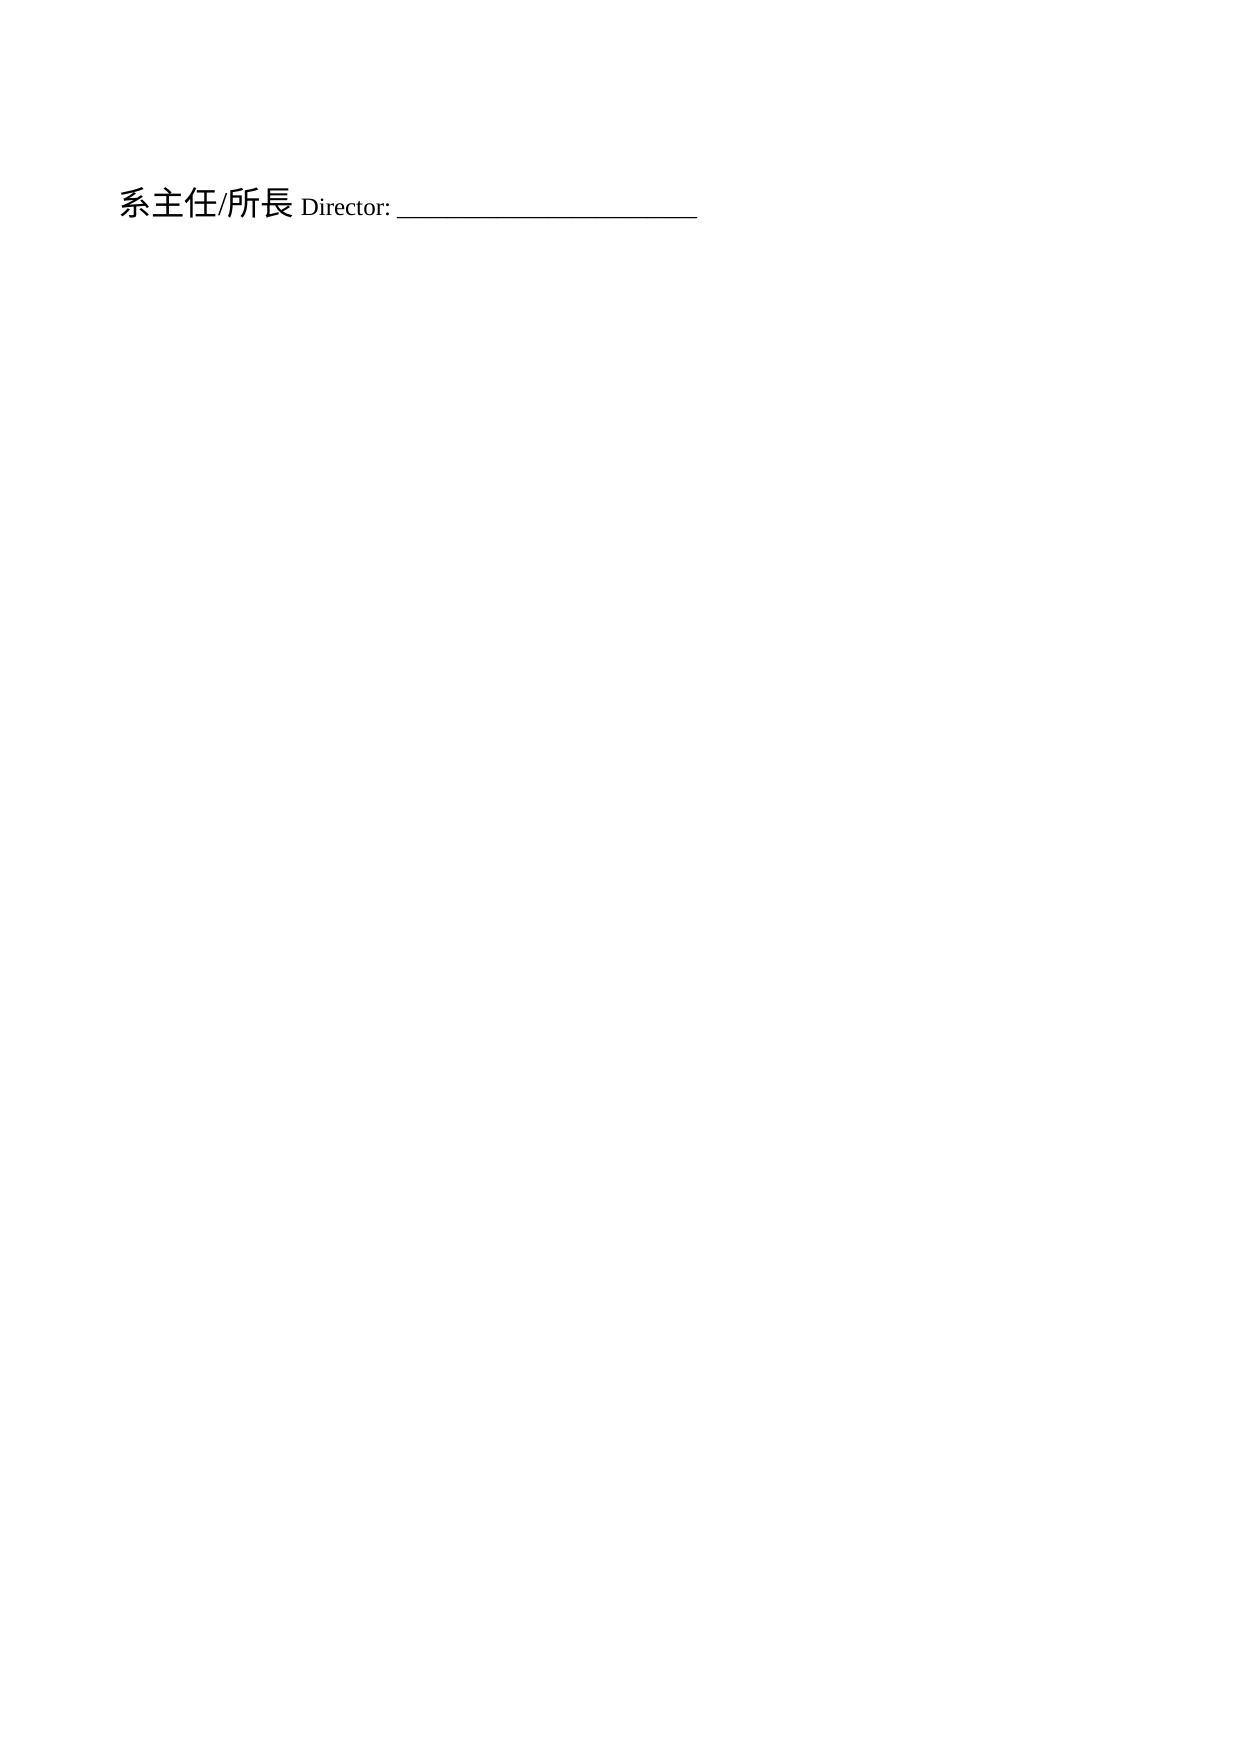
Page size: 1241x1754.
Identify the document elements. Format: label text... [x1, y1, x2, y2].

subtitle 系主任/所長Director: ________________________ [118, 177, 1122, 225]
